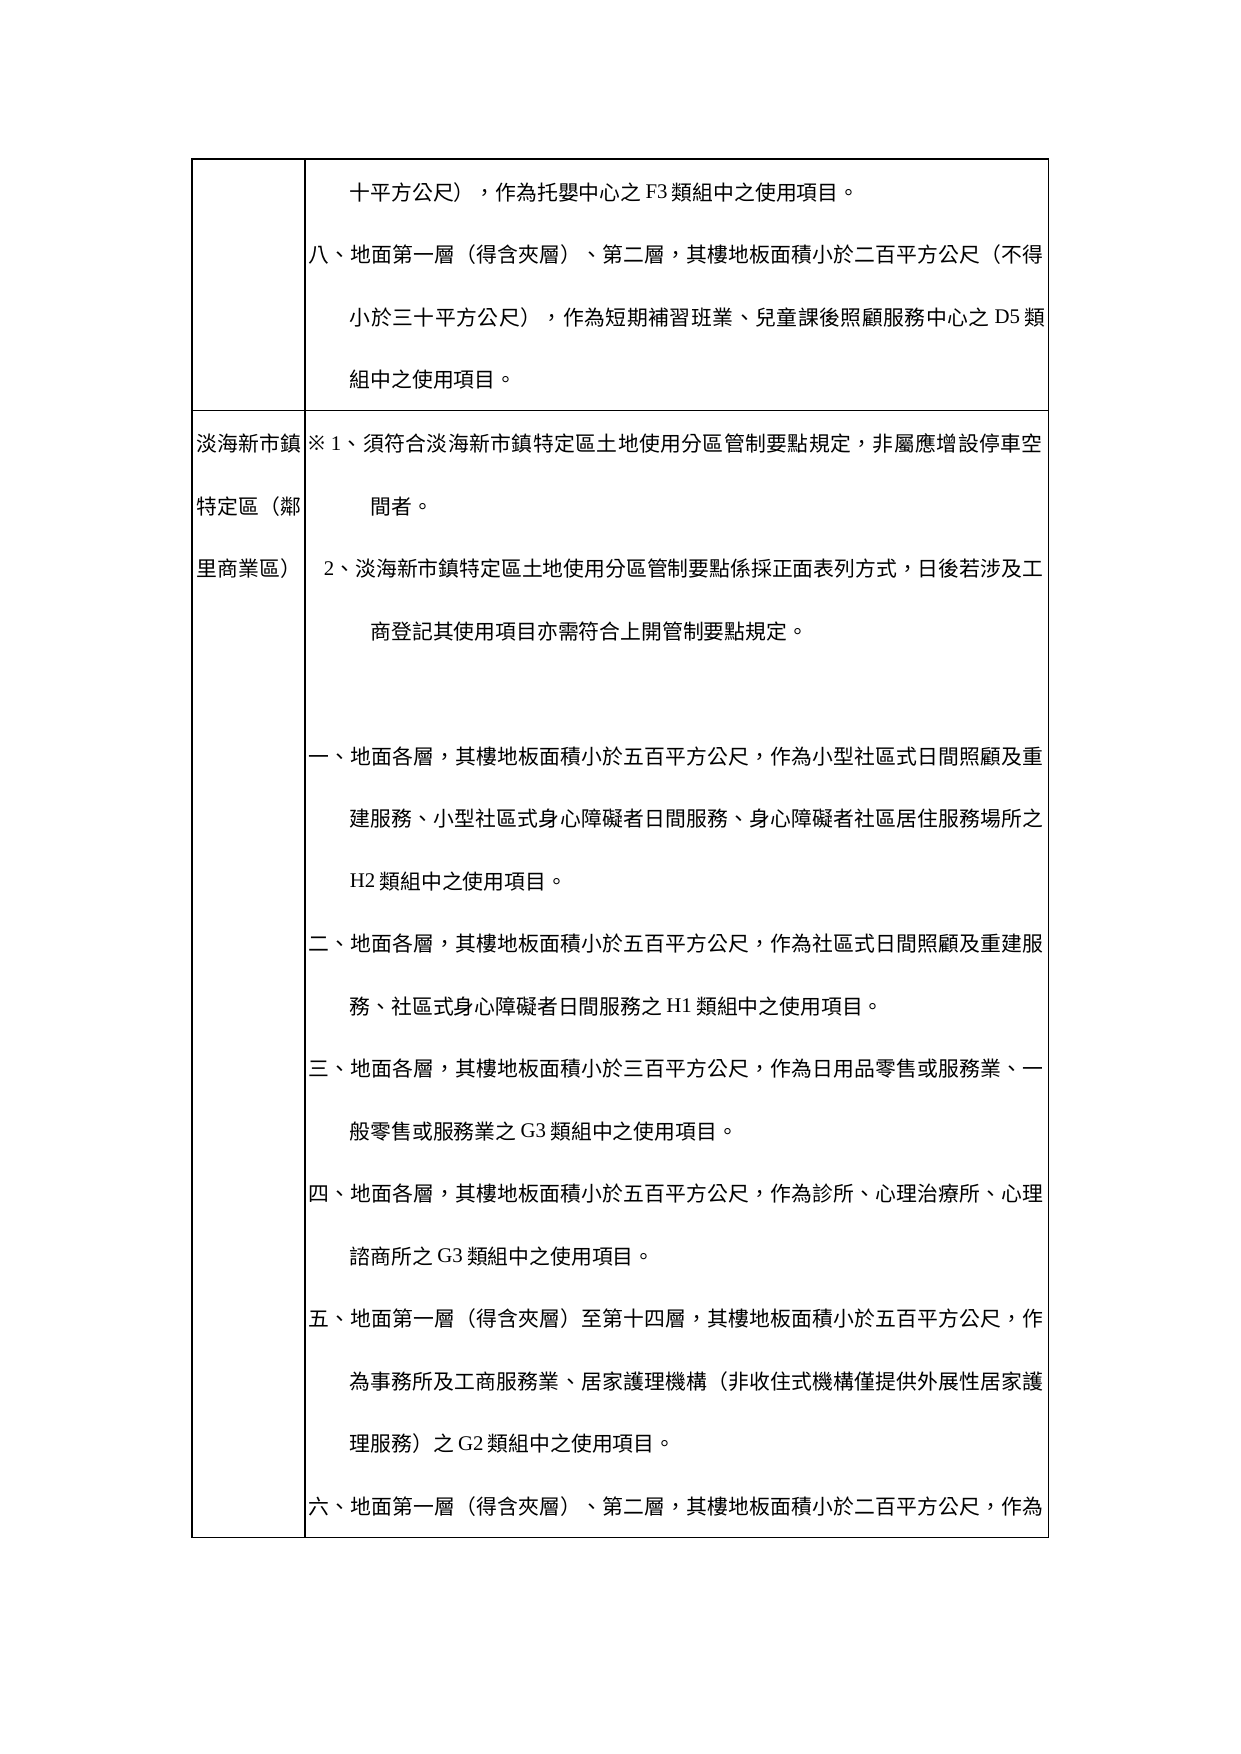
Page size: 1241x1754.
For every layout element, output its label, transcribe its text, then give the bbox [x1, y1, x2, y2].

table_cell 淡海新市鎮特定區（鄰里商業區） [193, 411, 304, 1536]
table_cell ※ 1、須符合淡海新市鎮特定區土地使用分區管制要點規定，非屬應增設停車空間者。 2、淡海新市鎮特定區土地使用分區管制要點係採正面表列方式，日後若涉及工商登記其使用項目亦需符合上開管制要點規定。 一、地面各層，其樓地板面積小於五百平方公尺，作為小型社區式日間照顧及重建服務、小型社區式身心障礙者日間服務、身心障礙者社區居住服務場所之H2類組中之使用項目。 二、地面各層，其樓地板面積小於五百平方公尺，作為社區式日間照顧及重建服務、社區式身心障礙者日間服務之H1類組中之使用項目。 三、地面各層，其樓地板面積小於三百平方公尺，作為日用品零售或服務業、一般零售或服務業之G3類組中之使用項目。 四、地面各層，其樓地板面積小於五百平方公尺，作為診所、心理治療所、心理諮商所之G3類組中之使用項目。 五、地面第一層（得含夾層）至第十四層，其樓地板面積小於五百平方公尺，作為事務所及工商服務業、居家護理機構（非收住式機構僅提供外展性居家護理服務）之G2類組中之使用項目。 六、地面第一層（得含夾層）、第二層，其樓地板面積小於二百平方公尺，作為 [306, 411, 1048, 1536]
table_cell [193, 160, 304, 410]
table_cell 十平方公尺），作為托嬰中心之F3類組中之使用項目。 八、地面第一層（得含夾層）、第二層，其樓地板面積小於二百平方公尺（不得小於三十平方公尺），作為短期補習班業、兒童課後照顧服務中心之D5類組中之使用項目。 [306, 160, 1048, 410]
